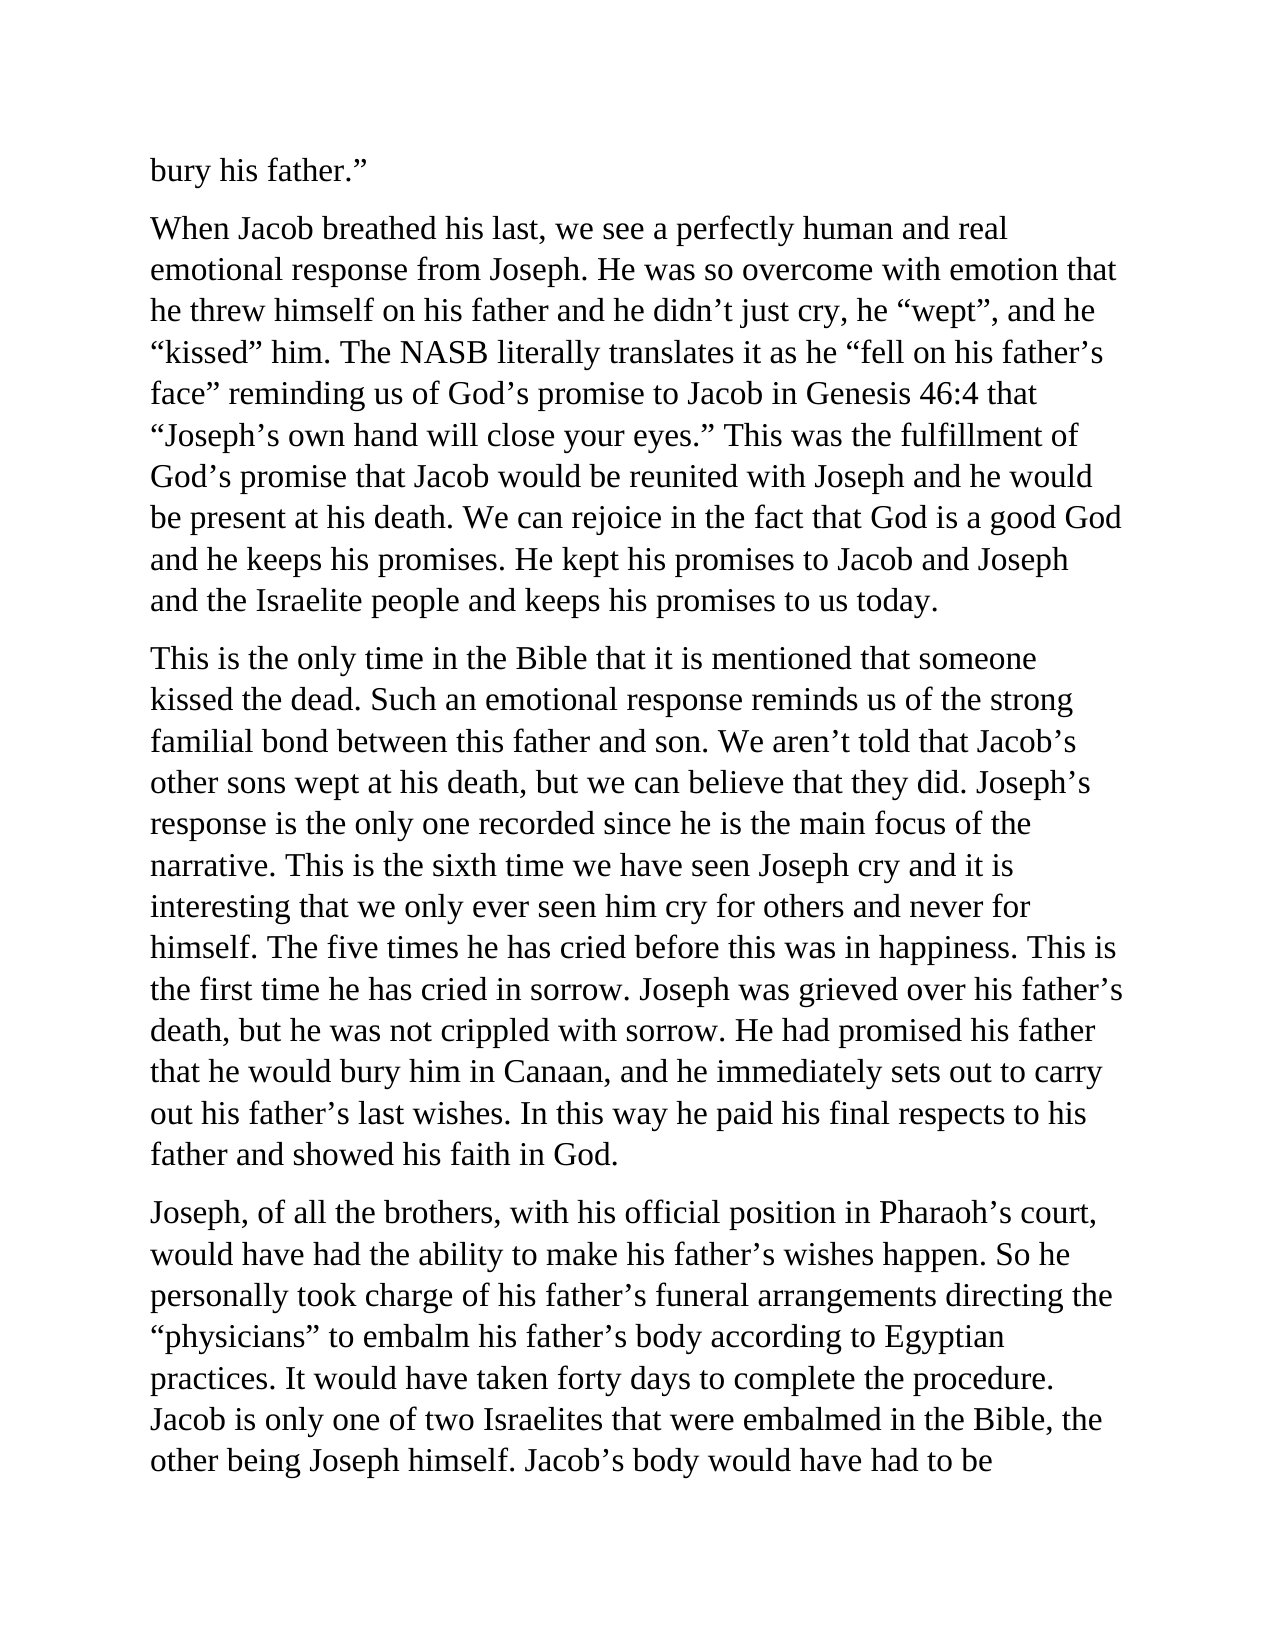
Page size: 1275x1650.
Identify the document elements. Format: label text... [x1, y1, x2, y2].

text This is the only time in the Bible that it is mentioned that someone kissed the dead. Such an emotional response reminds us of the strong familial bond between this father and son. We aren’t told that Jacob’s other sons wept at his death, but we can believe that they did. Joseph’s response is the only one recorded since he is the main focus of the narrative. This is the sixth time we have seen Joseph cry and it is interesting that we only ever seen him cry for others and never for himself. The five times he has cried before this was in happiness. This is the first time he has cried in sorrow. Joseph was grieved over his father’s death, but he was not crippled with sorrow. He had promised his father that he would bury him in Canaan, and he immediately sets out to carry out his father’s last wishes. In this way he paid his final respects to his father and showed his faith in God. [150, 638, 1125, 1173]
text Joseph, of all the brothers, with his official position in Pharaoh’s court, would have had the ability to make his father’s wishes happen. So he personally took charge of his father’s funeral arrangements directing the “physicians” to embalm his father’s body according to Egyptian practices. It would have taken forty days to complete the procedure. Jacob is only one of two Israelites that were embalmed in the Bible, the other being Joseph himself. Jacob’s body would have had to be [150, 1192, 1125, 1479]
text bury his father.” [150, 150, 1125, 188]
text When Jacob breathed his last, we see a perfectly human and real emotional response from Joseph. He was so overcome with emotion that he threw himself on his father and he didn’t just cry, he “wept”, and he “kissed” him. The NASB literally translates it as he “fell on his father’s face” reminding us of God’s promise to Jacob in Genesis 46:4 that “Joseph’s own hand will close your eyes.” This was the fulfillment of God’s promise that Jacob would be reunited with Joseph and he would be present at his death. We can rejoice in the fact that God is a good God and he keeps his promises. He kept his promises to Jacob and Joseph and the Israelite people and keeps his promises to us today. [150, 208, 1125, 618]
